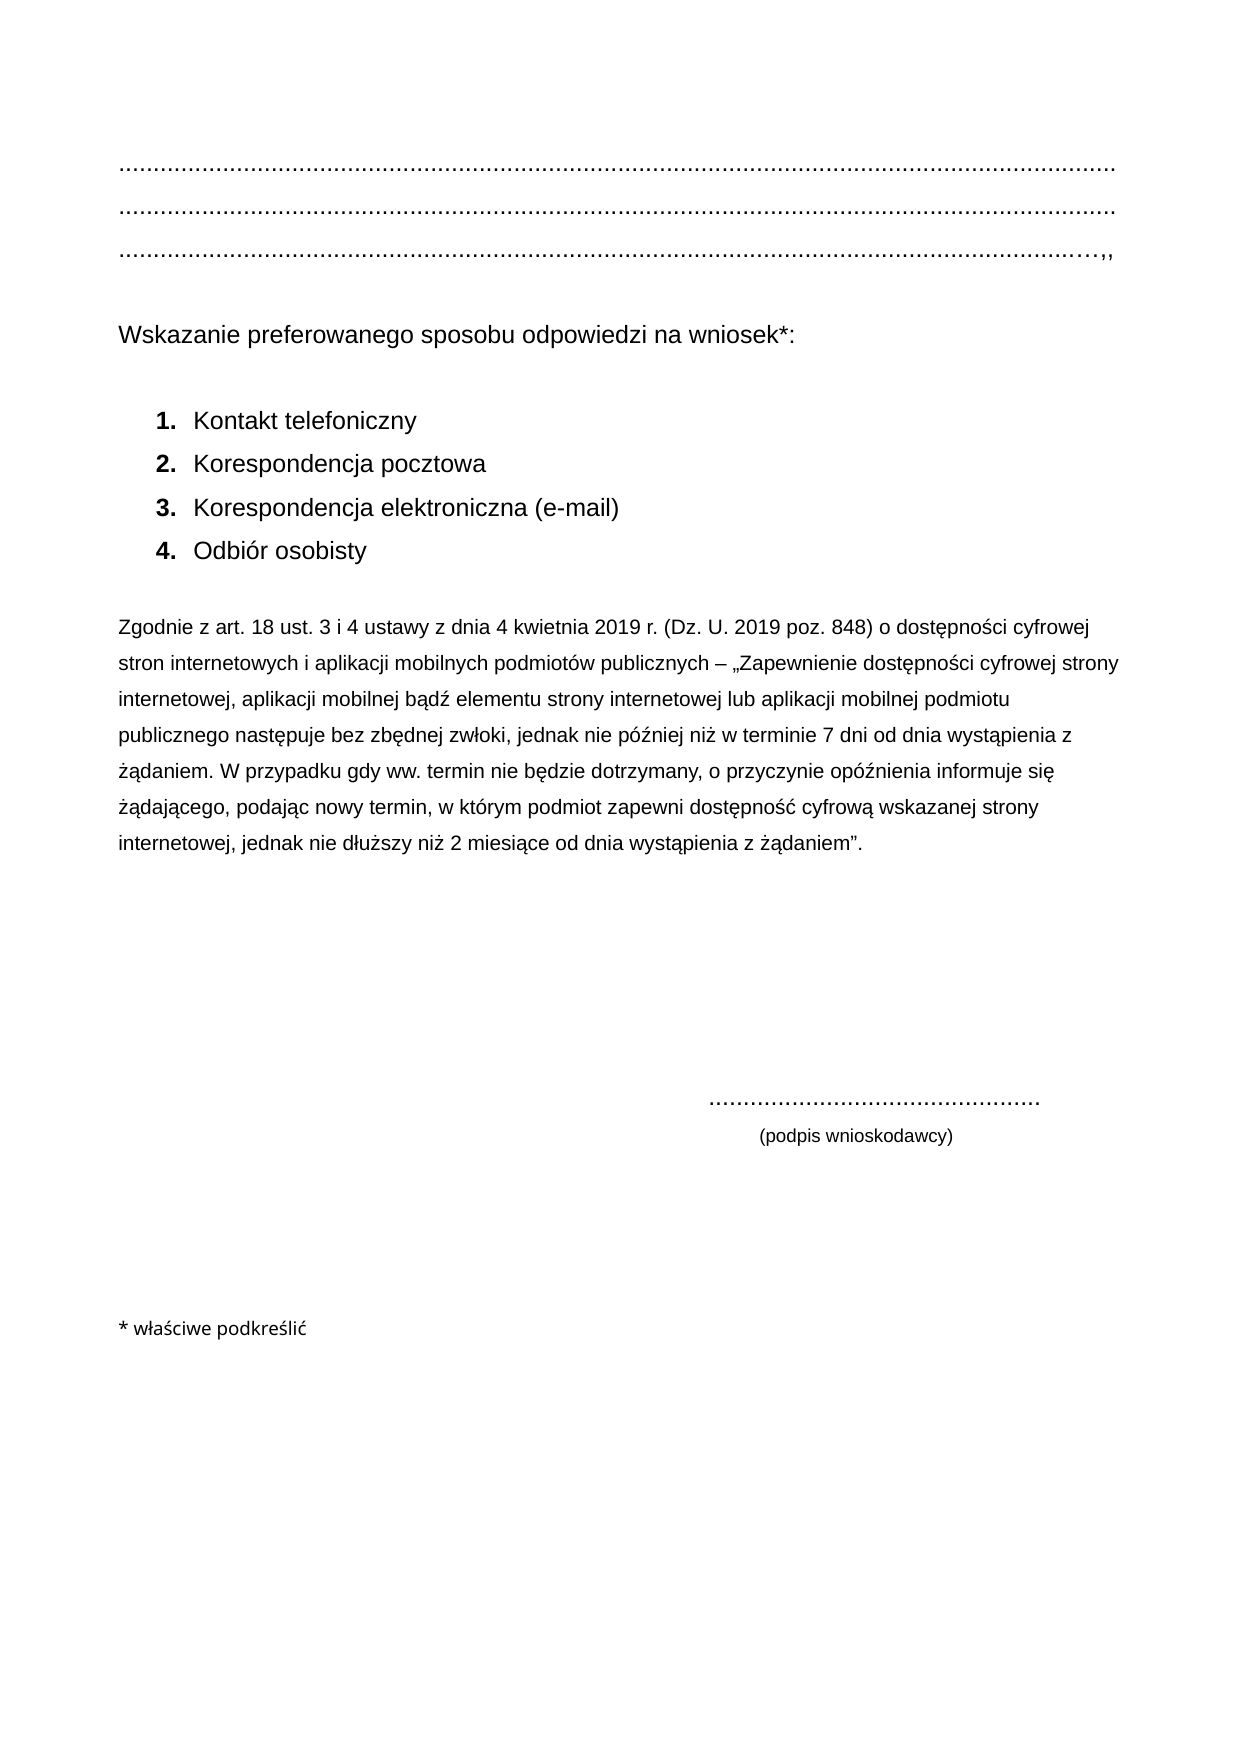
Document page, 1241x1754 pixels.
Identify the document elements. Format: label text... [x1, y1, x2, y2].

list Kontakt telefoniczny [156, 406, 1122, 435]
list Korespondencja elektroniczna (e-mail) [156, 493, 1122, 521]
list Odbiór osobisty [156, 536, 1122, 564]
list (podpis wnioskodawcy) [738, 1125, 1122, 1147]
text * właściwe podkreślić [118, 1316, 1122, 1341]
list Zgodnie z art. 18 ust. 3 i 4 ustawy z dnia 4 kwietnia 2019 r. (Dz. U. 2019 poz. 848) o dostępności cyfrowej stron internetowych i aplikacji mobilnych podmiotów publicznych – „Zapewnienie dostępności cyfrowej strony internetowej, aplikacji mobilnej bądź elementu strony internetowej lub aplikacji mobilnej podmiotu publicznego następuje bez zbędnej zwłoki, jednak nie później niż w terminie 7 dni od dnia wystąpienia z żądaniem. W przypadku gdy ww. termin nie będzie dotrzymany, o przyczynie opóźnienia informuje się żądającego, podając nowy termin, w którym podmiot zapewni dostępność cyfrową wskazanej strony internetowej, jednak nie dłuższy niż 2 miesiące od dnia wystąpienia z żądaniem”. [118, 615, 1122, 854]
text ................................................ [708, 1082, 1122, 1111]
list Wskazanie preferowanego sposobu odpowiedzi na wniosek*: [118, 320, 1122, 349]
text ..........................................................................................................................................................................................................................................................................................................................................................................................................................................…,, [118, 148, 1122, 263]
list Korespondencja pocztowa [156, 449, 1122, 478]
